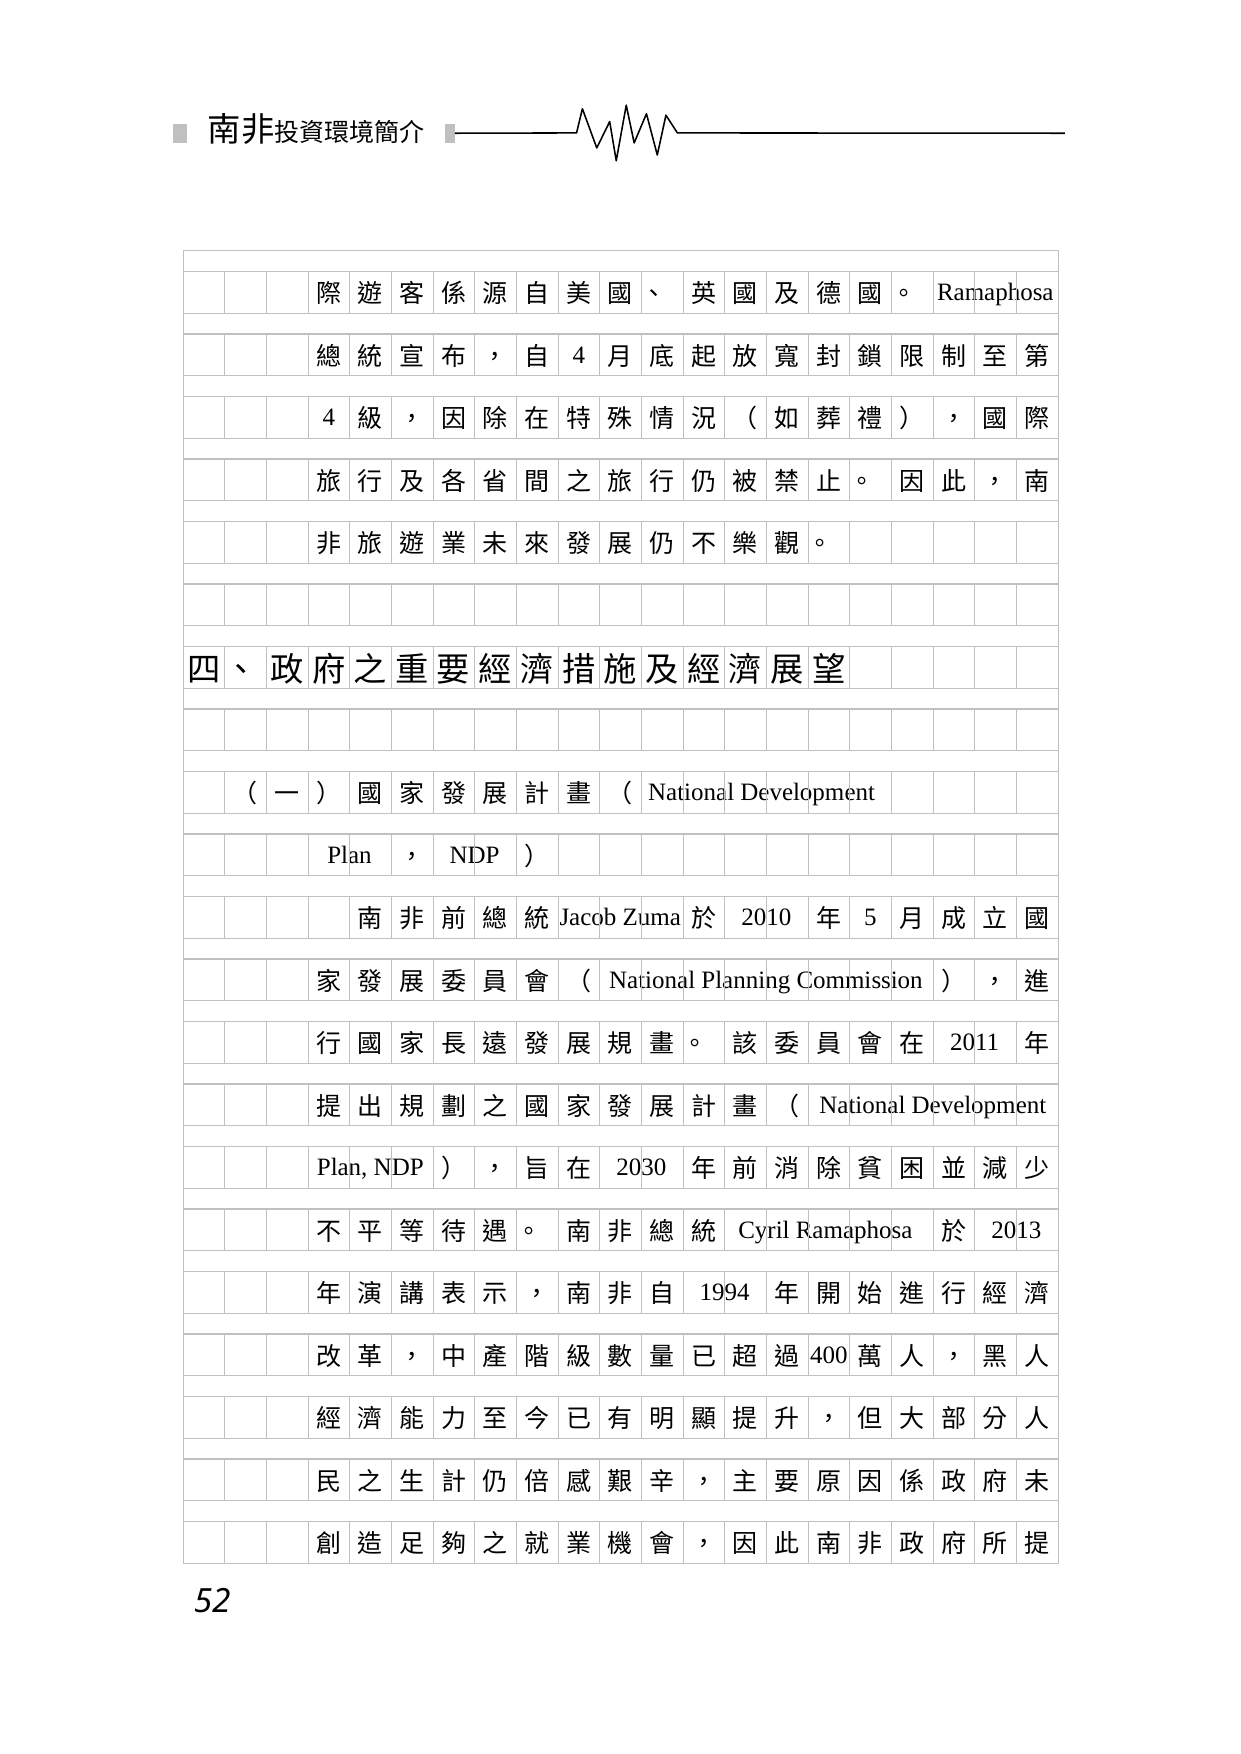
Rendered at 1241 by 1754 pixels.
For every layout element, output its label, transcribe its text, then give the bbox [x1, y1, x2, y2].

text 四、政府之重要經濟措施及經濟展望 [767, 647, 808, 688]
text 四、政府之重要經濟措施及經濟展望 [892, 647, 933, 688]
text 國際諮詢公司BDO依據南非統計局2020年4月底公布最新旅遊業及移民數據以及世界旅行及旅遊理事會估計南非旅遊業約提供70萬人就業機會，2020年前2個月，出入境南非旅客人數3,091,233人，增加了1.7%。中國大陸遊客人數較去年同期下降39.7%（減少約8,000人）；前2個月主要國際遊客係源自美國、英國及德國。Ramaphosa總統宣布，自4月底起放寬封鎖限制至第4級，因除在特殊情況（如葬禮），國際旅行及各省間之旅行仍被禁止。因此，南非旅遊業未來發展仍不樂觀。 [281, 439, 1058, 458]
text （一）國家發展計畫（National Development Plan，NDP） [517, 772, 558, 813]
text 四、政府之重要經濟措施及經濟展望 [809, 647, 849, 688]
text （一）國家發展計畫（National Development Plan，NDP） [1017, 835, 1058, 875]
text 四、政府之重要經濟措施及經濟展望 [225, 647, 266, 688]
text 南非前總統Jacob Zuma於2010年5月成立國家發展委員會（National Planning Commission），進行國家長遠發展規畫。該委員會在2011年提出規劃之國家發展計畫（National Development Plan, NDP），旨在2030年前消除貧困並減少不平等待遇。南非總統Cyril Ramaphosa 於2013年演講表示，南非自1994年開始進行經濟改革，中產階級數量已超過400萬人，黑人經濟能力至今已有明顯提升，但大部分人民之生計仍倍感艱辛，主要原因係政府未創造足夠之就業機會，因此南非政府所提出之NDP計畫將可協助促進南非經濟永續成長，創造就業，提高民眾生活水準。 [281, 939, 1058, 958]
text 南非前總統Jacob Zuma於2010年5月成立國家發展委員會（National Planning Commission），進行國家長遠發展規畫。該委員會在2011年提出規劃之國家發展計畫（National Development Plan, NDP），旨在2030年前消除貧困並減少不平等待遇。南非總統Cyril Ramaphosa 於2013年演講表示，南非自1994年開始進行經濟改革，中產階級數量已超過400萬人，黑人經濟能力至今已有明顯提升，但大部分人民之生計仍倍感艱辛，主要原因係政府未創造足夠之就業機會，因此南非政府所提出之NDP計畫將可協助促進南非經濟永續成長，創造就業，提高民眾生活水準。 [281, 1314, 1058, 1333]
text （一）國家發展計畫（National Development Plan，NDP） [1017, 772, 1058, 813]
text （一）國家發展計畫（National Development Plan，NDP） [267, 772, 308, 813]
text 南非前總統Jacob Zuma於2010年5月成立國家發展委員會（National Planning Commission），進行國家長遠發展規畫。該委員會在2011年提出規劃之國家發展計畫（National Development Plan, NDP），旨在2030年前消除貧困並減少不平等待遇。南非總統Cyril Ramaphosa 於2013年演講表示，南非自1994年開始進行經濟改革，中產階級數量已超過400萬人，黑人經濟能力至今已有明顯提升，但大部分人民之生計仍倍感艱辛，主要原因係政府未創造足夠之就業機會，因此南非政府所提出之NDP計畫將可協助促進南非經濟永續成長，創造就業，提高民眾生活水準。 [281, 1501, 1058, 1521]
text （一）國家發展計畫（National Development Plan，NDP） [600, 772, 641, 813]
text （一）國家發展計畫（National Development Plan，NDP） [767, 835, 808, 875]
text （一）國家發展計畫（National Development Plan，NDP） [392, 835, 433, 875]
text 四、政府之重要經濟措施及經濟展望 [850, 647, 891, 688]
text 四、政府之重要經濟措施及經濟展望 [975, 647, 1016, 688]
text （一）國家發展計畫（National Development Plan，NDP） [767, 772, 808, 813]
text （一）國家發展計畫（National Development Plan，NDP） [350, 835, 391, 875]
text 四、政府之重要經濟措施及經濟展望 [184, 626, 1058, 646]
text （一）國家發展計畫（National Development Plan，NDP） [559, 835, 599, 875]
text 四、政府之重要經濟措施及經濟展望 [1017, 647, 1058, 688]
text 四、政府之重要經濟措施及經濟展望 [434, 647, 474, 688]
text 四、政府之重要經濟措施及經濟展望 [517, 647, 558, 688]
text 國際諮詢公司BDO依據南非統計局2020年4月底公布最新旅遊業及移民數據以及世界旅行及旅遊理事會估計南非旅遊業約提供70萬人就業機會，2020年前2個月，出入境南非旅客人數3,091,233人，增加了1.7%。中國大陸遊客人數較去年同期下降39.7%（減少約8,000人）；前2個月主要國際遊客係源自美國、英國及德國。Ramaphosa總統宣布，自4月底起放寬封鎖限制至第4級，因除在特殊情況（如葬禮），國際旅行及各省間之旅行仍被禁止。因此，南非旅遊業未來發展仍不樂觀。 [281, 501, 1058, 521]
text （一）國家發展計畫（National Development Plan，NDP） [642, 772, 683, 813]
text 四、政府之重要經濟措施及經濟展望 [725, 647, 766, 688]
text （一）國家發展計畫（National Development Plan，NDP） [434, 772, 474, 813]
text 四、政府之重要經濟措施及經濟展望 [684, 647, 724, 688]
text （一）國家發展計畫（National Development Plan，NDP） [850, 772, 891, 813]
text 南非前總統Jacob Zuma於2010年5月成立國家發展委員會（National Planning Commission），進行國家長遠發展規畫。該委員會在2011年提出規劃之國家發展計畫（National Development Plan, NDP），旨在2030年前消除貧困並減少不平等待遇。南非總統Cyril Ramaphosa 於2013年演講表示，南非自1994年開始進行經濟改革，中產階級數量已超過400萬人，黑人經濟能力至今已有明顯提升，但大部分人民之生計仍倍感艱辛，主要原因係政府未創造足夠之就業機會，因此南非政府所提出之NDP計畫將可協助促進南非經濟永續成長，創造就業，提高民眾生活水準。 [281, 1251, 1058, 1271]
text 四、政府之重要經濟措施及經濟展望 [642, 647, 683, 688]
text （一）國家發展計畫（National Development Plan，NDP） [975, 772, 1016, 813]
text （一）國家發展計畫（National Development Plan，NDP） [517, 835, 558, 875]
text （一）國家發展計畫（National Development Plan，NDP） [309, 772, 349, 813]
text （一）國家發展計畫（National Development Plan，NDP） [309, 835, 349, 875]
text （一）國家發展計畫（National Development Plan，NDP） [809, 772, 849, 813]
text （一）國家發展計畫（National Development Plan，NDP） [642, 835, 683, 875]
text 四、政府之重要經濟措施及經濟展望 [350, 647, 391, 688]
text 四、政府之重要經濟措施及經濟展望 [392, 647, 433, 688]
text 四、政府之重要經濟措施及經濟展望 [184, 647, 224, 688]
text （一）國家發展計畫（National Development Plan，NDP） [850, 835, 891, 875]
text （一）國家發展計畫（National Development Plan，NDP） [684, 835, 724, 875]
text 四、政府之重要經濟措施及經濟展望 [475, 647, 516, 688]
text 南非前總統Jacob Zuma於2010年5月成立國家發展委員會（National Planning Commission），進行國家長遠發展規畫。該委員會在2011年提出規劃之國家發展計畫（National Development Plan, NDP），旨在2030年前消除貧困並減少不平等待遇。南非總統Cyril Ramaphosa 於2013年演講表示，南非自1994年開始進行經濟改革，中產階級數量已超過400萬人，黑人經濟能力至今已有明顯提升，但大部分人民之生計仍倍感艱辛，主要原因係政府未創造足夠之就業機會，因此南非政府所提出之NDP計畫將可協助促進南非經濟永續成長，創造就業，提高民眾生活水準。 [281, 876, 1058, 896]
text （一）國家發展計畫（National Development Plan，NDP） [934, 772, 974, 813]
text （一）國家發展計畫（National Development Plan，NDP） [809, 835, 849, 875]
text 四、政府之重要經濟措施及經濟展望 [267, 647, 308, 688]
text 四、政府之重要經濟措施及經濟展望 [600, 647, 641, 688]
text （一）國家發展計畫（National Development Plan，NDP） [725, 772, 766, 813]
text 國際諮詢公司BDO依據南非統計局2020年4月底公布最新旅遊業及移民數據以及世界旅行及旅遊理事會估計南非旅遊業約提供70萬人就業機會，2020年前2個月，出入境南非旅客人數3,091,233人，增加了1.7%。中國大陸遊客人數較去年同期下降39.7%（減少約8,000人）；前2個月主要國際遊客係源自美國、英國及德國。Ramaphosa總統宣布，自4月底起放寬封鎖限制至第4級，因除在特殊情況（如葬禮），國際旅行及各省間之旅行仍被禁止。因此，南非旅遊業未來發展仍不樂觀。 [281, 251, 1058, 271]
text 國際諮詢公司BDO依據南非統計局2020年4月底公布最新旅遊業及移民數據以及世界旅行及旅遊理事會估計南非旅遊業約提供70萬人就業機會，2020年前2個月，出入境南非旅客人數3,091,233人，增加了1.7%。中國大陸遊客人數較去年同期下降39.7%（減少約8,000人）；前2個月主要國際遊客係源自美國、英國及德國。Ramaphosa總統宣布，自4月底起放寬封鎖限制至第4級，因除在特殊情況（如葬禮），國際旅行及各省間之旅行仍被禁止。因此，南非旅遊業未來發展仍不樂觀。 [281, 314, 1058, 333]
text （一）國家發展計畫（National Development Plan，NDP） [225, 772, 266, 813]
text （一）國家發展計畫（National Development Plan，NDP） [600, 835, 641, 875]
text 南非前總統Jacob Zuma於2010年5月成立國家發展委員會（National Planning Commission），進行國家長遠發展規畫。該委員會在2011年提出規劃之國家發展計畫（National Development Plan, NDP），旨在2030年前消除貧困並減少不平等待遇。南非總統Cyril Ramaphosa 於2013年演講表示，南非自1994年開始進行經濟改革，中產階級數量已超過400萬人，黑人經濟能力至今已有明顯提升，但大部分人民之生計仍倍感艱辛，主要原因係政府未創造足夠之就業機會，因此南非政府所提出之NDP計畫將可協助促進南非經濟永續成長，創造就業，提高民眾生活水準。 [281, 1439, 1058, 1458]
text （一）國家發展計畫（National Development Plan，NDP） [207, 814, 1058, 833]
text 國際諮詢公司BDO依據南非統計局2020年4月底公布最新旅遊業及移民數據以及世界旅行及旅遊理事會估計南非旅遊業約提供70萬人就業機會，2020年前2個月，出入境南非旅客人數3,091,233人，增加了1.7%。中國大陸遊客人數較去年同期下降39.7%（減少約8,000人）；前2個月主要國際遊客係源自美國、英國及德國。Ramaphosa總統宣布，自4月底起放寬封鎖限制至第4級，因除在特殊情況（如葬禮），國際旅行及各省間之旅行仍被禁止。因此，南非旅遊業未來發展仍不樂觀。 [281, 376, 1058, 396]
text 南非前總統Jacob Zuma於2010年5月成立國家發展委員會（National Planning Commission），進行國家長遠發展規畫。該委員會在2011年提出規劃之國家發展計畫（National Development Plan, NDP），旨在2030年前消除貧困並減少不平等待遇。南非總統Cyril Ramaphosa 於2013年演講表示，南非自1994年開始進行經濟改革，中產階級數量已超過400萬人，黑人經濟能力至今已有明顯提升，但大部分人民之生計仍倍感艱辛，主要原因係政府未創造足夠之就業機會，因此南非政府所提出之NDP計畫將可協助促進南非經濟永續成長，創造就業，提高民眾生活水準。 [281, 1189, 1058, 1208]
text 南非前總統Jacob Zuma於2010年5月成立國家發展委員會（National Planning Commission），進行國家長遠發展規畫。該委員會在2011年提出規劃之國家發展計畫（National Development Plan, NDP），旨在2030年前消除貧困並減少不平等待遇。南非總統Cyril Ramaphosa 於2013年演講表示，南非自1994年開始進行經濟改革，中產階級數量已超過400萬人，黑人經濟能力至今已有明顯提升，但大部分人民之生計仍倍感艱辛，主要原因係政府未創造足夠之就業機會，因此南非政府所提出之NDP計畫將可協助促進南非經濟永續成長，創造就業，提高民眾生活水準。 [281, 1376, 1058, 1396]
text 四、政府之重要經濟措施及經濟展望 [559, 647, 599, 688]
text （一）國家發展計畫（National Development Plan，NDP） [475, 772, 516, 813]
text （一）國家發展計畫（National Development Plan，NDP） [934, 835, 974, 875]
text 南非前總統Jacob Zuma於2010年5月成立國家發展委員會（National Planning Commission），進行國家長遠發展規畫。該委員會在2011年提出規劃之國家發展計畫（National Development Plan, NDP），旨在2030年前消除貧困並減少不平等待遇。南非總統Cyril Ramaphosa 於2013年演講表示，南非自1994年開始進行經濟改革，中產階級數量已超過400萬人，黑人經濟能力至今已有明顯提升，但大部分人民之生計仍倍感艱辛，主要原因係政府未創造足夠之就業機會，因此南非政府所提出之NDP計畫將可協助促進南非經濟永續成長，創造就業，提高民眾生活水準。 [281, 1126, 1058, 1146]
text 南非前總統Jacob Zuma於2010年5月成立國家發展委員會（National Planning Commission），進行國家長遠發展規畫。該委員會在2011年提出規劃之國家發展計畫（National Development Plan, NDP），旨在2030年前消除貧困並減少不平等待遇。南非總統Cyril Ramaphosa 於2013年演講表示，南非自1994年開始進行經濟改革，中產階級數量已超過400萬人，黑人經濟能力至今已有明顯提升，但大部分人民之生計仍倍感艱辛，主要原因係政府未創造足夠之就業機會，因此南非政府所提出之NDP計畫將可協助促進南非經濟永續成長，創造就業，提高民眾生活水準。 [281, 1064, 1058, 1083]
text （一）國家發展計畫（National Development Plan，NDP） [725, 835, 766, 875]
text （一）國家發展計畫（National Development Plan，NDP） [207, 751, 1058, 771]
text 四、政府之重要經濟措施及經濟展望 [934, 647, 974, 688]
text （一）國家發展計畫（National Development Plan，NDP） [267, 835, 308, 875]
text （一）國家發展計畫（National Development Plan，NDP） [559, 772, 599, 813]
text （一）國家發展計畫（National Development Plan，NDP） [892, 772, 933, 813]
text （一）國家發展計畫（National Development Plan，NDP） [975, 835, 1016, 875]
text （一）國家發展計畫（National Development Plan，NDP） [684, 772, 724, 813]
text 四、政府之重要經濟措施及經濟展望 [309, 647, 349, 688]
text （一）國家發展計畫（National Development Plan，NDP） [434, 835, 474, 875]
text （一）國家發展計畫（National Development Plan，NDP） [475, 835, 516, 875]
text （一）國家發展計畫（National Development Plan，NDP） [892, 835, 933, 875]
text 南非前總統Jacob Zuma於2010年5月成立國家發展委員會（National Planning Commission），進行國家長遠發展規畫。該委員會在2011年提出規劃之國家發展計畫（National Development Plan, NDP），旨在2030年前消除貧困並減少不平等待遇。南非總統Cyril Ramaphosa 於2013年演講表示，南非自1994年開始進行經濟改革，中產階級數量已超過400萬人，黑人經濟能力至今已有明顯提升，但大部分人民之生計仍倍感艱辛，主要原因係政府未創造足夠之就業機會，因此南非政府所提出之NDP計畫將可協助促進南非經濟永續成長，創造就業，提高民眾生活水準。 [281, 1001, 1058, 1021]
text （一）國家發展計畫（National Development Plan，NDP） [392, 772, 433, 813]
text （一）國家發展計畫（National Development Plan，NDP） [350, 772, 391, 813]
text （一）國家發展計畫（National Development Plan，NDP） [225, 835, 266, 875]
